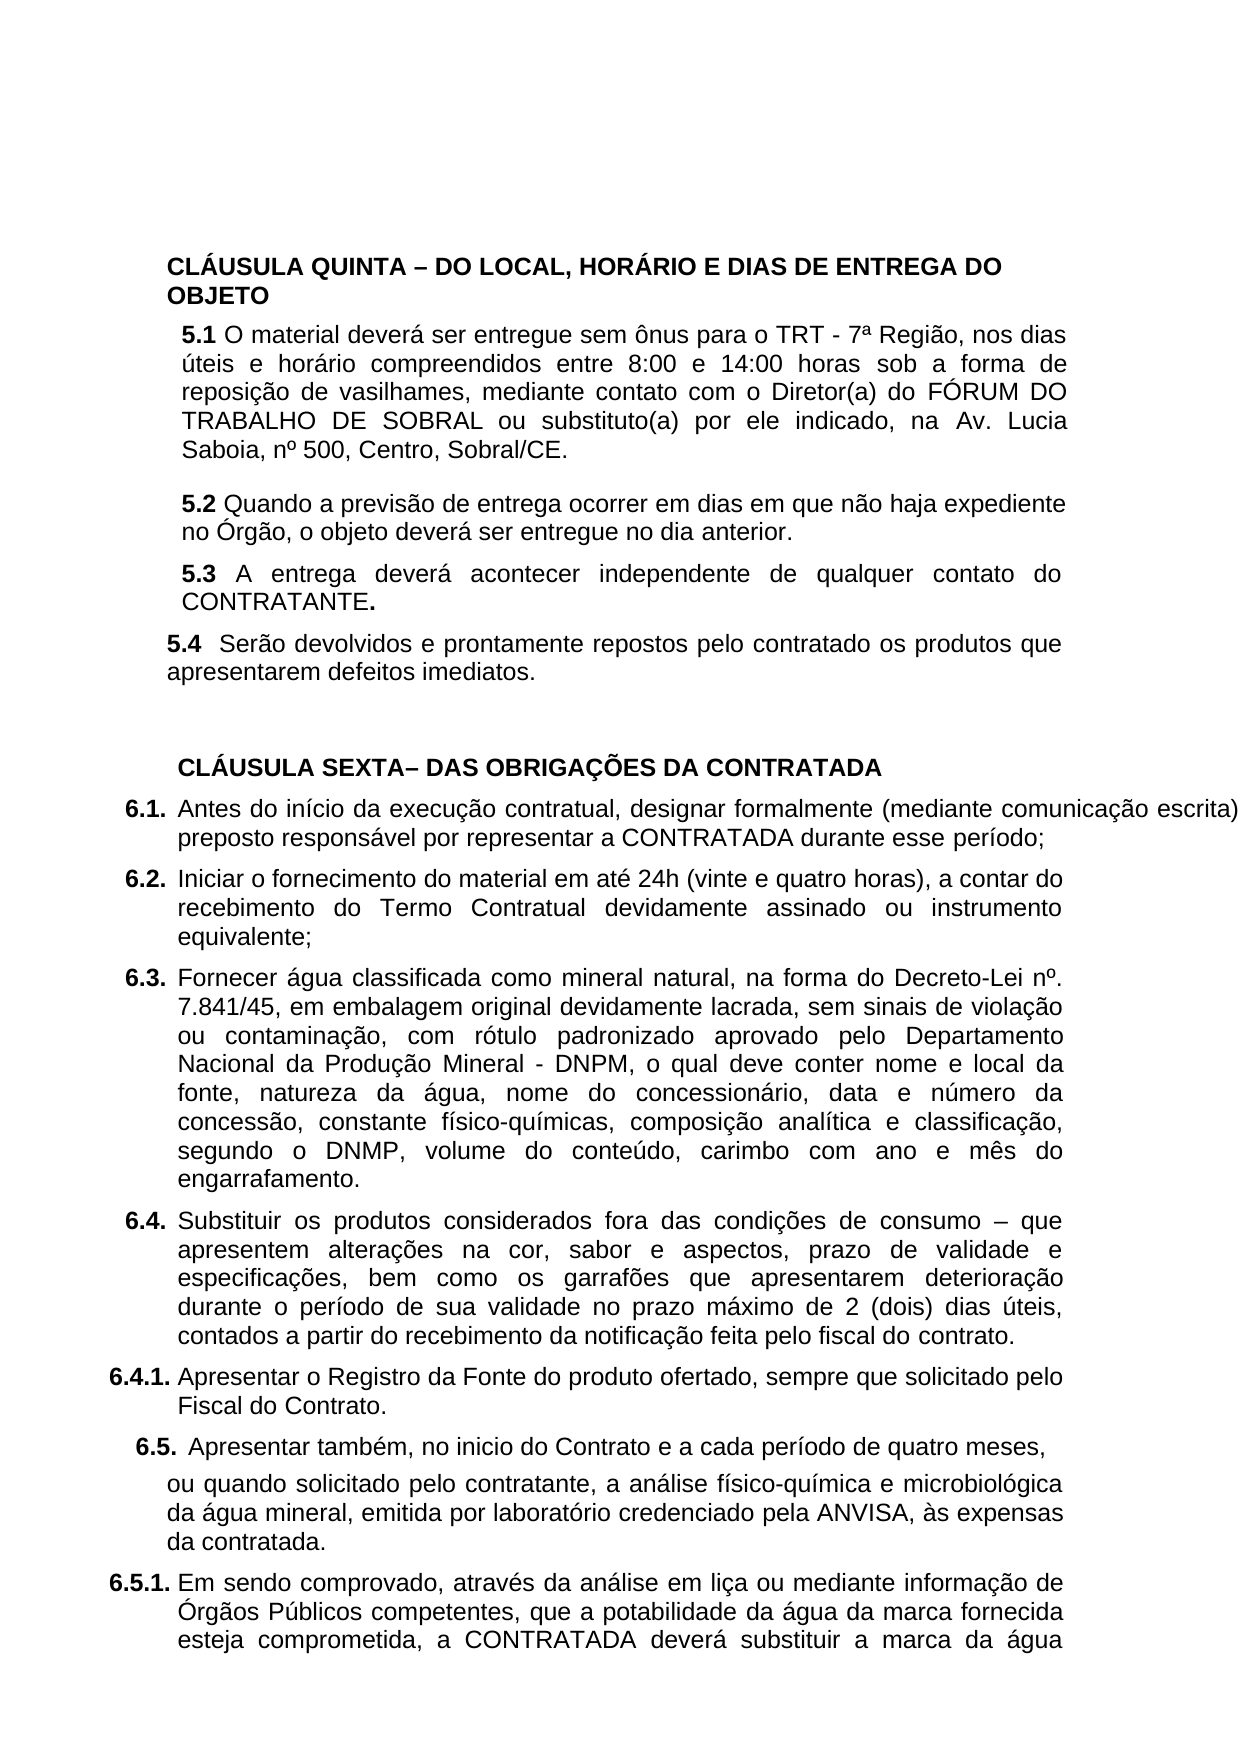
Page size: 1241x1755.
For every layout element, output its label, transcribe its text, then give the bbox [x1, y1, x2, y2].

list Em sendo comprovado, através da análise em liça ou mediante informação de Órgãos Públicos competentes, que a potabilidade da água da marca fornecida esteja comprometida, a CONTRATADA deverá substituir a marca da água mineral fornecida por outra de qualidade adequada ao consumo, conforme especificado. [167, 1568, 1064, 1654]
subtitle CLÁUSULA SEXTA– DAS OBRIGAÇÕES DA CONTRATADA [177, 753, 1241, 782]
list Iniciar o fornecimento do material em até 24h (vinte e quatro horas), a contar do recebimento do Termo Contratual devidamente assinado ou instrumento equivalente; [167, 864, 1063, 951]
list Fornecer água classificada como mineral natural, na forma do Decreto-Lei nº. 7.841/45, em embalagem original devidamente lacrada, sem sinais de violação ou contaminação, com rótulo padronizado aprovado pelo Departamento Nacional da Produção Mineral - DNPM, o qual deve conter nome e local da fonte, natureza da água, nome do concessionário, data e número da concessão, constante físico-químicas, composição analítica e classificação, segundo o DNMP, volume do conteúdo, carimbo com ano e mês do engarrafamento. [167, 963, 1064, 1193]
subtitle 5.3 A entrega deverá acontecer independente de qualquer contato do CONTRATANTE. [181, 559, 1063, 616]
text 5.2 Quando a previsão de entrega ocorrer em dias em que não haja expediente no Órgão, o objeto deverá ser entregue no dia anterior. [181, 489, 1067, 546]
list Antes do início da execução contratual, designar formalmente (mediante comunicação escrita) preposto responsável por representar a CONTRATADA durante esse período; [167, 794, 1241, 852]
text 5.1 O material deverá ser entregue sem ônus para o TRT - 7ª Região, nos dias úteis e horário compreendidos entre 8:00 e 14:00 horas sob a forma de reposição de vasilhames, mediante contato com o Diretor(a) do FÓRUM DO TRABALHO DE SOBRAL ou substituto(a) por ele indicado, na Av. Lucia Saboia, nº 500, Centro, Sobral/CE. [181, 320, 1067, 463]
list Apresentar o Registro da Fonte do produto ofertado, sempre que solicitado pelo Fiscal do Contrato. [167, 1362, 1064, 1419]
text 5.4 Serão devolvidos e prontamente repostos pelo contratado os produtos que apresentarem defeitos imediatos. [167, 629, 1063, 686]
list Substituir os produtos considerados fora das condições de consumo – que apresentem alterações na cor, sabor e aspectos, prazo de validade e especificações, bem como os garrafões que apresentarem deterioração durante o período de sua validade no prazo máximo de 2 (dois) dias úteis, contados a partir do recebimento da notificação feita pelo fiscal do contrato. [167, 1206, 1064, 1349]
text ou quando solicitado pelo contratante, a análise físico-química e microbiológica da água mineral, emitida por laboratório credenciado pela ANVISA, às expensas da contratada. [167, 1469, 1064, 1555]
subtitle CLÁUSULA QUINTA – DO LOCAL, HORÁRIO E DIAS DE ENTREGA DO OBJETO [167, 252, 1074, 309]
list Apresentar também, no inicio do Contrato e a cada período de quatro meses, [177, 1432, 1241, 1461]
